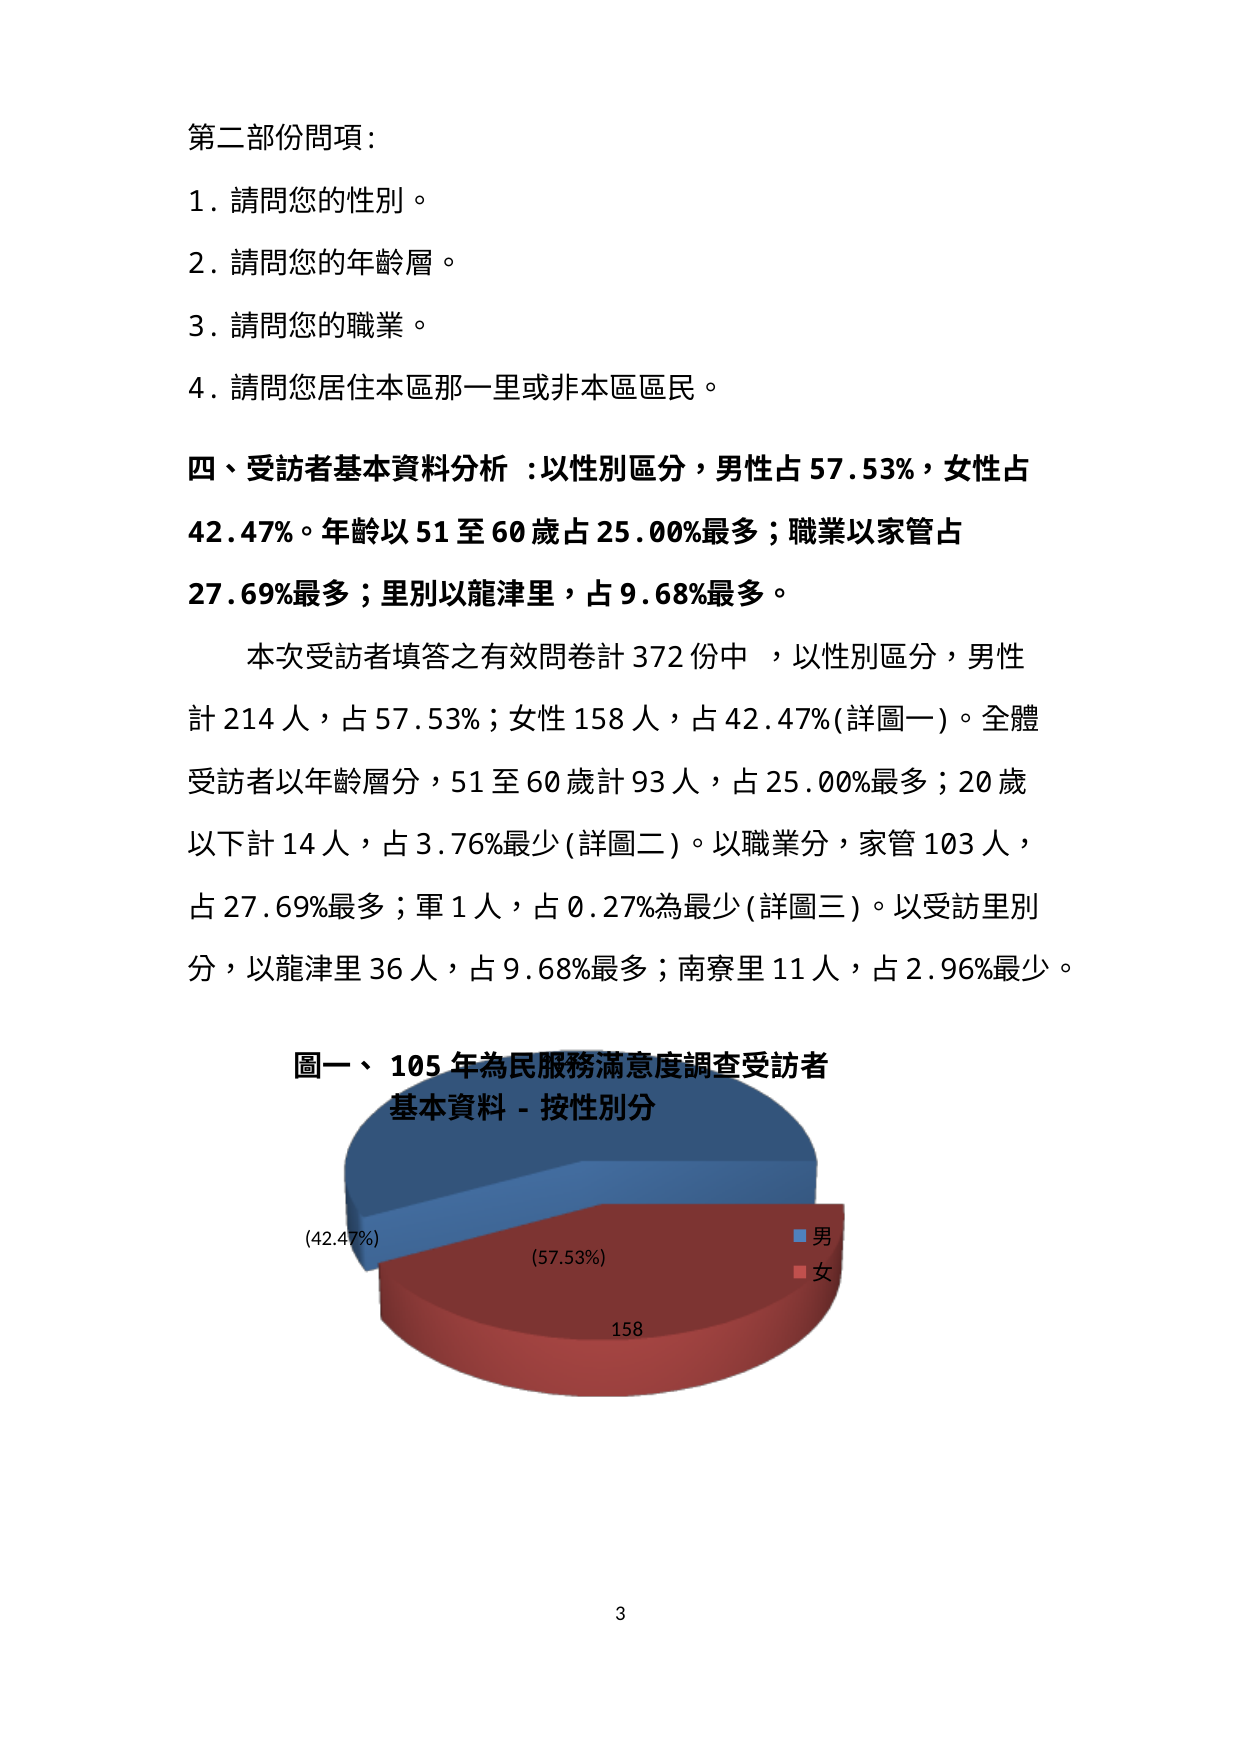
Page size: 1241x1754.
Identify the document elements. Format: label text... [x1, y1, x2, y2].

text 本次受訪者填答之有效問卷計372份中 ，以性別區分，男性計214人，占57.53%；女性158人，占42.47%(詳圖一)。全體受訪者以年齡層分，51至60歲計93人，占25.00%最多；20歲以下計14人，占3.76%最少(詳圖二)。以職業分，家管103人，占27.69%最多；軍1人，占0.27%為最少(詳圖三)。以受訪里別分，以龍津里36人，占9.68%最多；南寮里11人，占2.96%最少。 [187, 613, 1053, 988]
list 請問您的年齡層。 [187, 219, 1053, 282]
list 請問您的職業。 [187, 282, 1053, 344]
list 請問您居住本區那一里或非本區區民。 [187, 344, 1053, 407]
list 請問您的性別。 [187, 157, 1053, 219]
text 四、受訪者基本資料分析 :以性別區分，男性占57.53%，女性占42.47%。年齡以51至60歲占25.00%最多；職業以家管占27.69%最多；里別以龍津里，占9.68%最多。 [187, 425, 1053, 613]
text 第二部份問項: [187, 94, 1053, 157]
